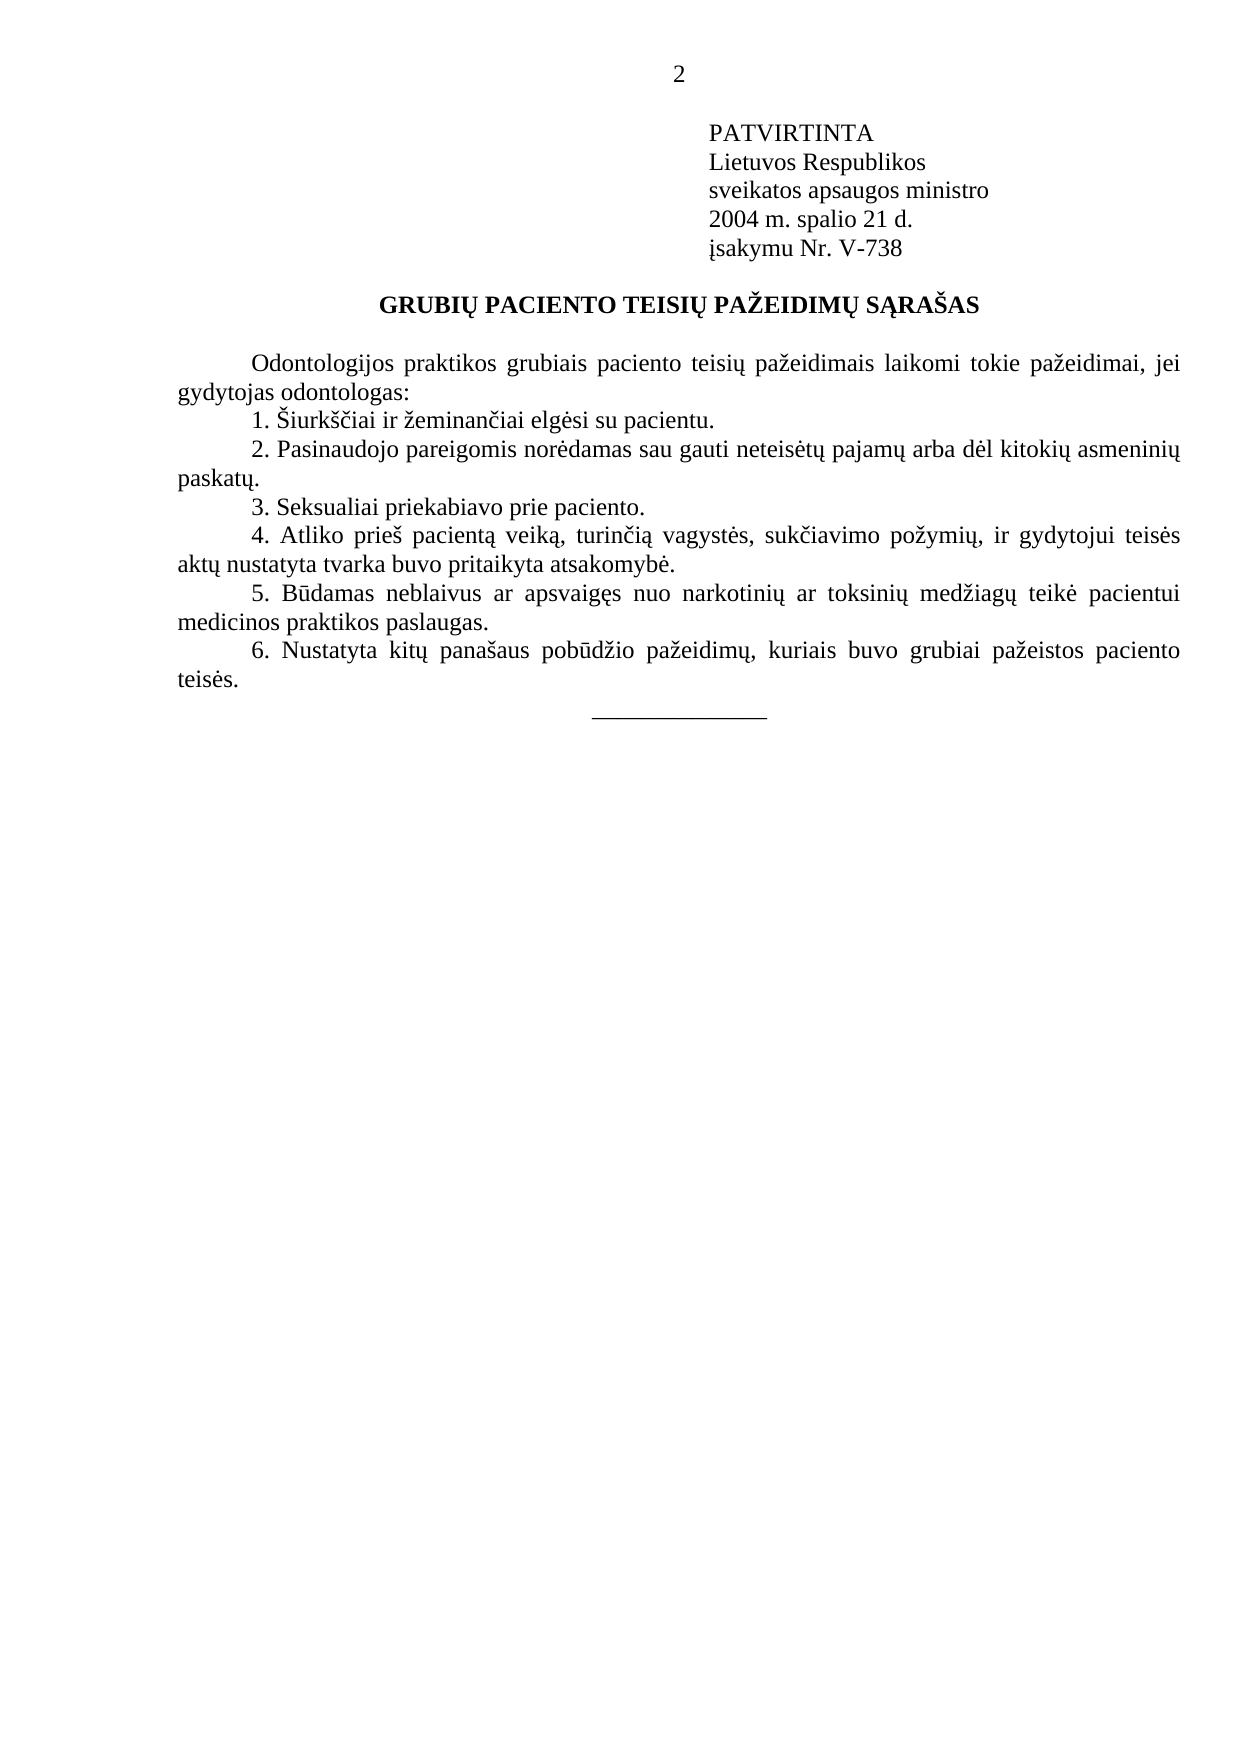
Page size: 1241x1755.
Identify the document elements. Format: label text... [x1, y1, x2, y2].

text Lietuvos Respublikos [177, 147, 1181, 176]
text 2004 m. spalio 21 d. [177, 204, 1181, 233]
text Odontologijos praktikos grubiais paciento teisių pažeidimais laikomi tokie pažeidimai, jei gydytojas odontologas: [177, 348, 1181, 406]
text įsakymu Nr. V-738 [177, 233, 1181, 262]
text sveikatos apsaugos ministro [177, 176, 1181, 204]
text PATVIRTINTA [177, 118, 1181, 147]
text 6. Nustatyta kitų panašaus pobūdžio pažeidimų, kuriais buvo grubiai pažeistos paciento teisės. [177, 636, 1181, 693]
text 2. Pasinaudojo pareigomis norėdamas sau gauti neteisėtų pajamų arba dėl kitokių asmeninių paskatų. [177, 434, 1181, 492]
text 3. Seksualiai priekabiavo prie paciento. [177, 492, 1181, 521]
text 1. Šiurkščiai ir žeminančiai elgėsi su pacientu. [177, 406, 1181, 434]
text ______________ [177, 693, 1181, 722]
text 4. Atliko prieš pacientą veiką, turinčią vagystės, sukčiavimo požymių, ir gydytojui teisės aktų nustatyta tvarka buvo pritaikyta atsakomybė. [177, 521, 1181, 578]
text GRUBIŲ PACIENTO TEISIŲ PAŽEIDIMŲ SĄRAŠAS [177, 291, 1181, 319]
text 5. Būdamas neblaivus ar apsvaigęs nuo narkotinių ar toksinių medžiagų teikė pacientui medicinos praktikos paslaugas. [177, 578, 1181, 636]
